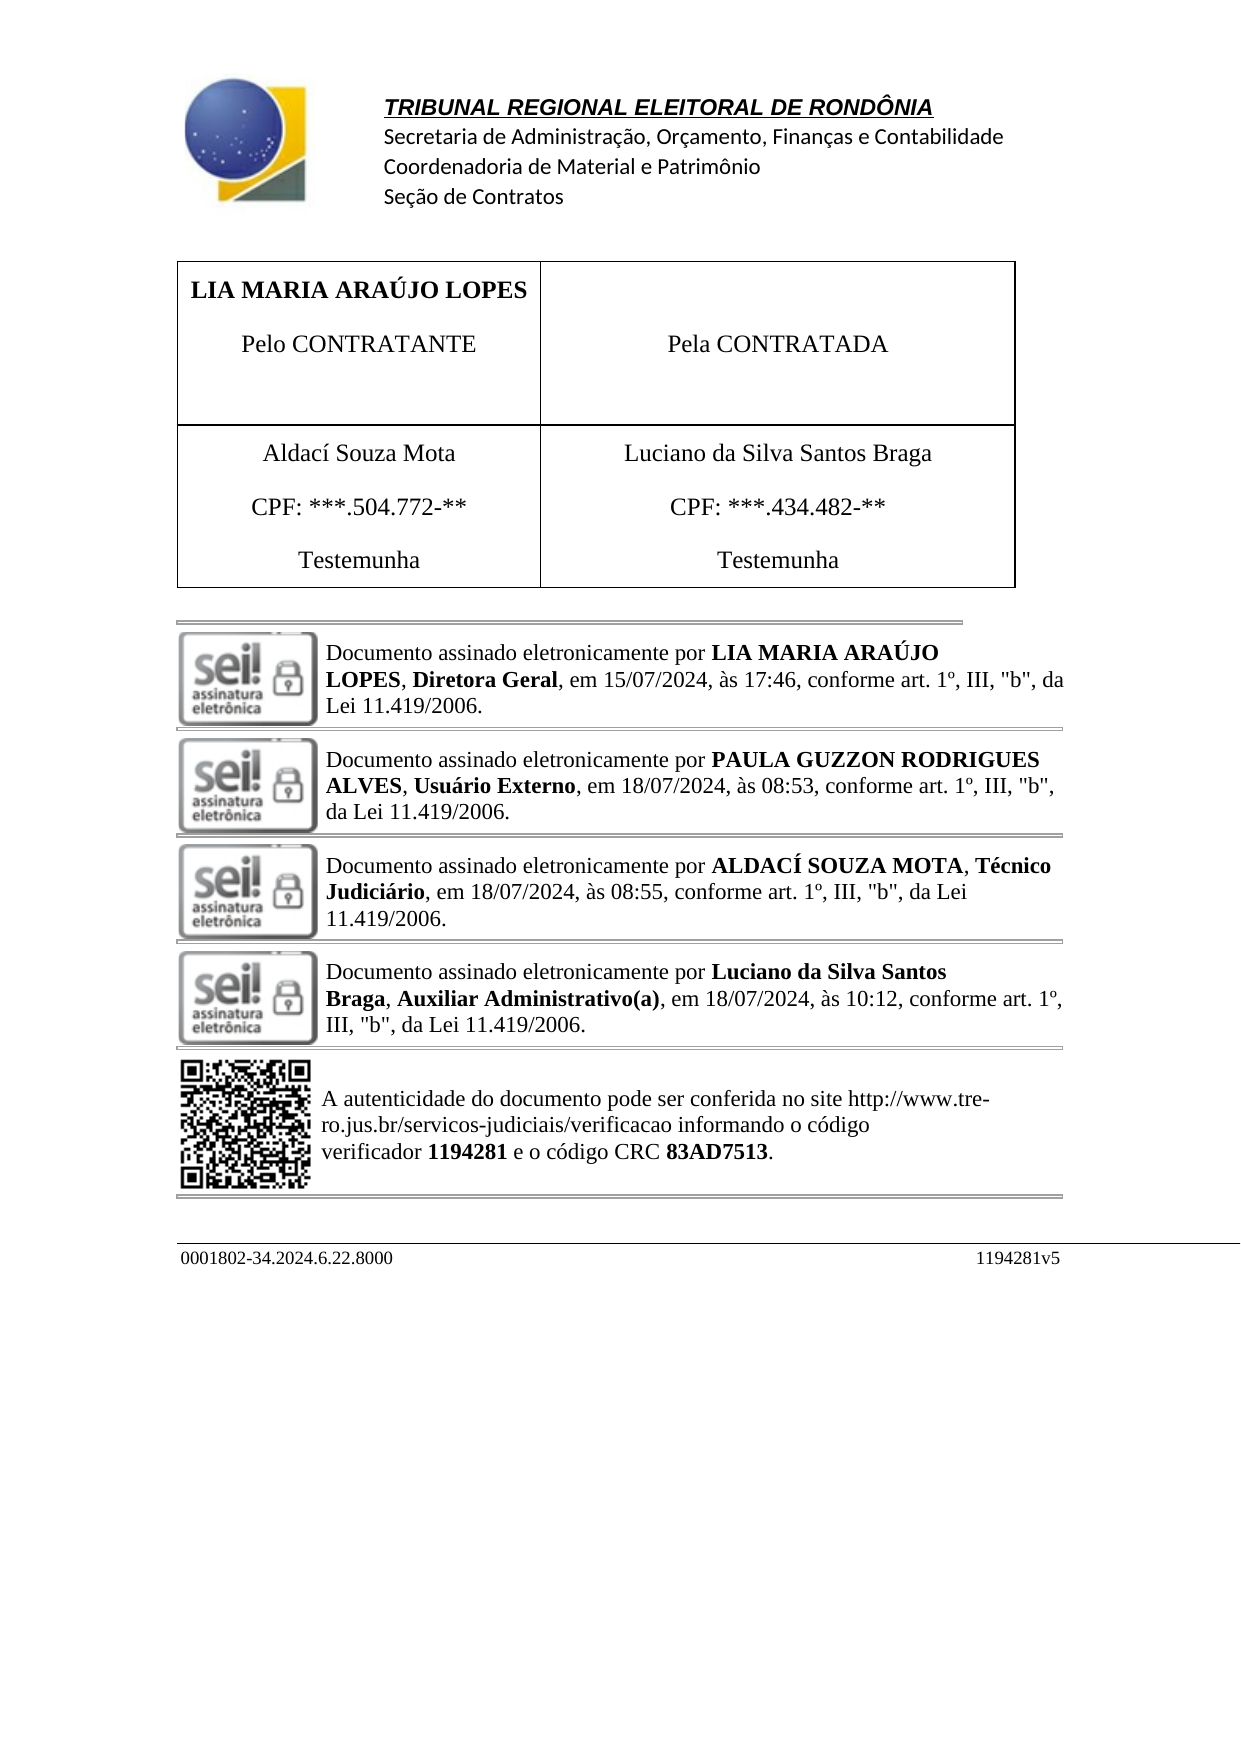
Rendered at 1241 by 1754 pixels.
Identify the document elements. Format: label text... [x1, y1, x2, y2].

table_cell Aldací Souza Mota CPF: ***.504.772-** Testemunha [178, 426, 540, 587]
table_header [177, 631, 324, 727]
table_header LIA MARIA ARAÚJO LOPES Pelo CONTRATANTE [178, 262, 540, 424]
table_cell Luciano da Silva Santos Braga CPF: ***.434.482-** Testemunha [541, 426, 1014, 587]
table_header [177, 950, 324, 1046]
table_header [177, 737, 324, 833]
table_header Documento assinado eletronicamente por PAULA GUZZON RODRIGUES ALVES, Usuário Externo, em 18/07/2024, às 08:53, conforme art. 1º, III, "b", da Lei 11.419/2006. [324, 737, 1072, 834]
table_header 0001802-34.2024.6.22.8000 [177, 1244, 620, 1272]
table_header 1194281v5 [620, 1244, 1063, 1272]
table_header Documento assinado eletronicamente por Luciano da Silva Santos Braga, Auxiliar Administrativo(a), em 18/07/2024, às 10:12, conforme art. 1º, III, "b", da Lei 11.419/2006. [324, 950, 1072, 1046]
table_header A autenticidade do documento pode ser conferida no site http://www.tre-ro.jus.br/servicos-judiciais/verificacao informando o código verificador 1194281 e o código CRC 83AD7513. [319, 1056, 1072, 1193]
table_header Pela CONTRATADA [541, 262, 1014, 424]
table_header Documento assinado eletronicamente por ALDACÍ SOUZA MOTA, Técnico Judiciário, em 18/07/2024, às 08:55, conforme art. 1º, III, "b", da Lei 11.419/2006. [324, 843, 1072, 940]
table_header Documento assinado eletronicamente por LIA MARIA ARAÚJO LOPES, Diretora Geral, em 15/07/2024, às 17:46, conforme art. 1º, III, "b", da Lei 11.419/2006. [324, 631, 1072, 727]
table_header [177, 1056, 319, 1193]
table_header [177, 843, 324, 939]
